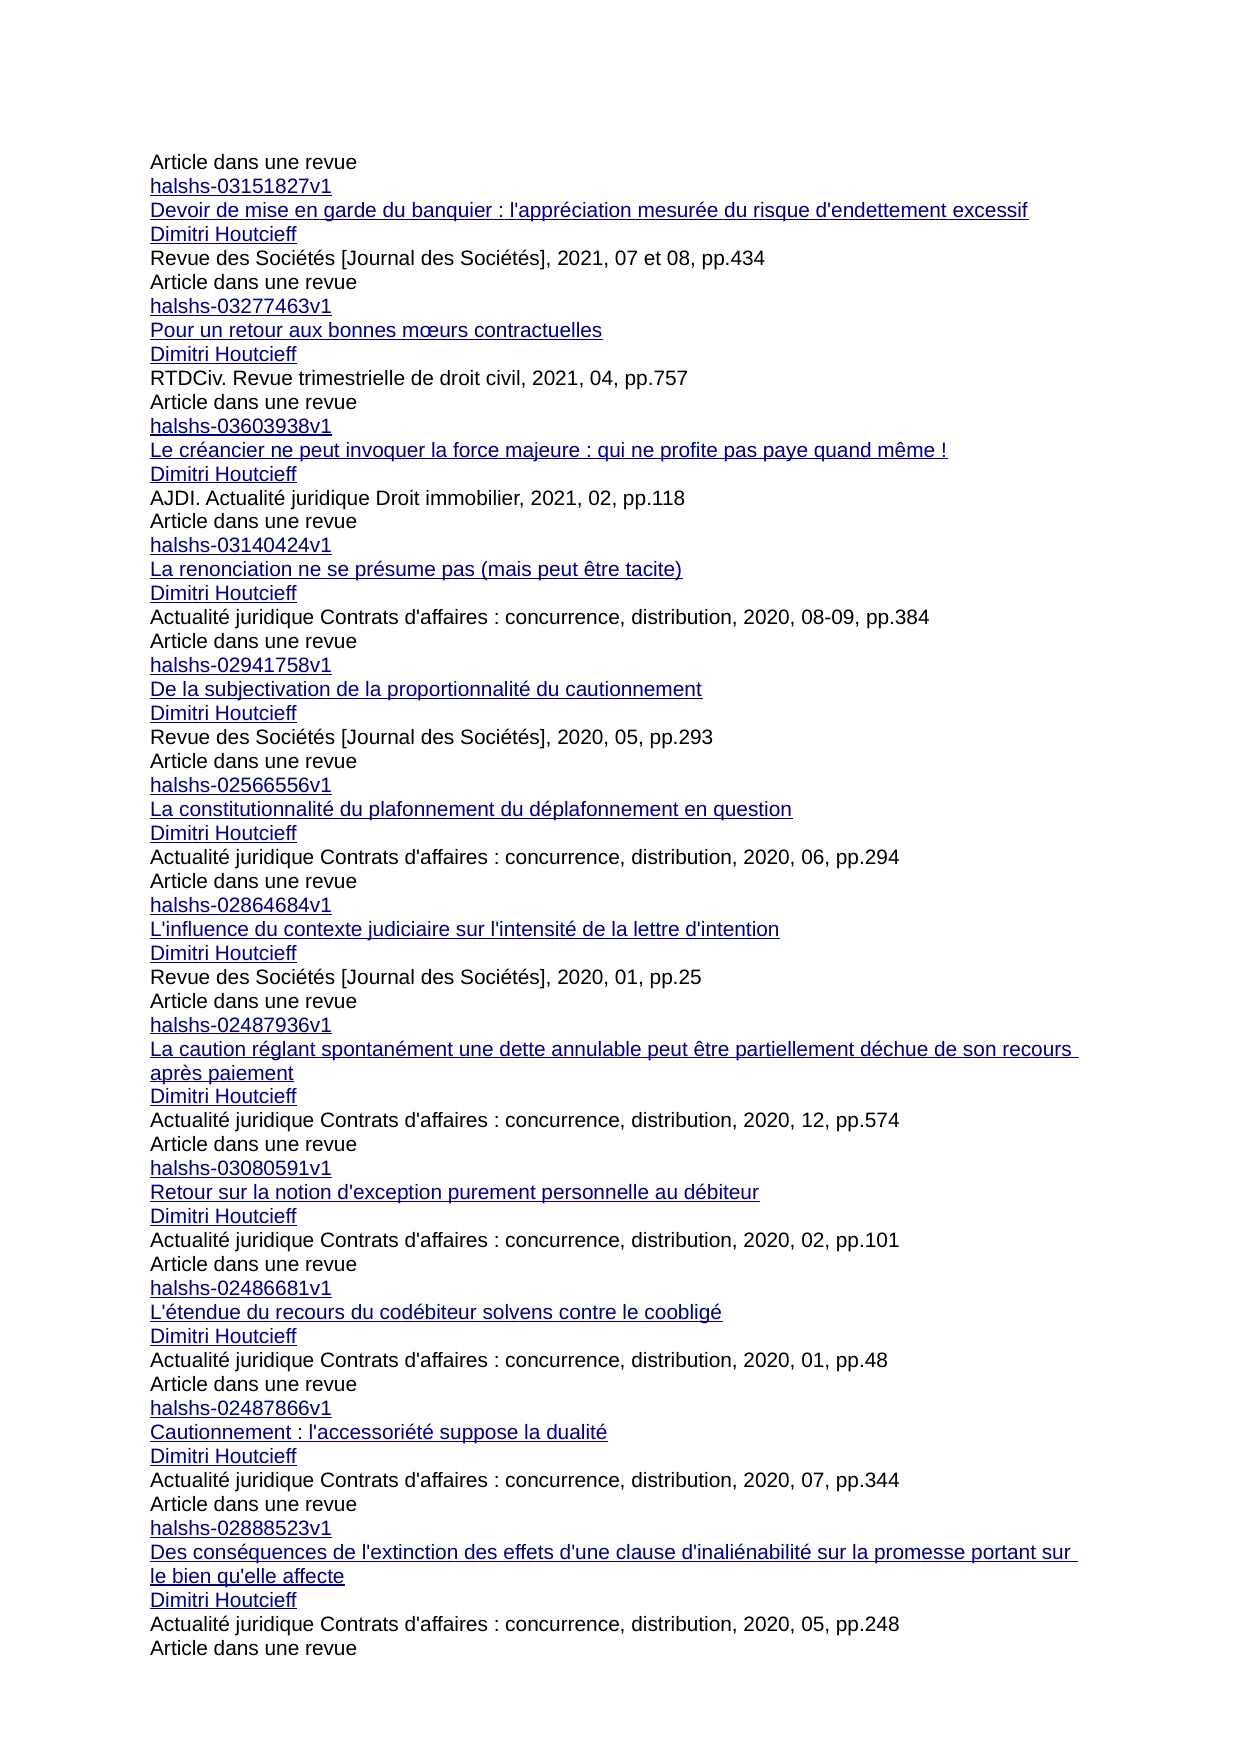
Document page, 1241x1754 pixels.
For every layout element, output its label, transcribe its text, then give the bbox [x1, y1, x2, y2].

table_cell Pour un retour aux bonnes mœurs contractuelles Dimitri Houtcieff RTDCiv. Revue trimestrielle de droit civil, 2021, 04, pp.757 Article dans une revue halshs-03603938v1 [150, 318, 1090, 437]
table_cell La caution réglant spontanément une dette annulable peut être partiellement déchue de son recours après paiement Dimitri Houtcieff Actualité juridique Contrats d'affaires : concurrence, distribution, 2020, 12, pp.574 Article dans une revue halshs-03080591v1 [150, 1036, 1090, 1180]
table_cell La renonciation ne se présume pas (mais peut être tacite) Dimitri Houtcieff Actualité juridique Contrats d'affaires : concurrence, distribution, 2020, 08-09, pp.384 Article dans une revue halshs-02941758v1 [150, 557, 1090, 677]
table_cell Devoir de mise en garde du banquier : l'appréciation mesurée du risque d'endettement excessif Dimitri Houtcieff Revue des Sociétés [Journal des Sociétés], 2021, 07 et 08, pp.434 Article dans une revue halshs-03277463v1 [150, 198, 1090, 318]
table_cell L'étendue du recours du codébiteur solvens contre le coobligé Dimitri Houtcieff Actualité juridique Contrats d'affaires : concurrence, distribution, 2020, 01, pp.48 Article dans une revue halshs-02487866v1 [150, 1300, 1090, 1420]
table_cell Cautionnement : l'accessoriété suppose la dualité Dimitri Houtcieff Actualité juridique Contrats d'affaires : concurrence, distribution, 2020, 07, pp.344 Article dans une revue halshs-02888523v1 [150, 1420, 1090, 1539]
table_cell Retour sur la notion d'exception purement personnelle au débiteur Dimitri Houtcieff Actualité juridique Contrats d'affaires : concurrence, distribution, 2020, 02, pp.101 Article dans une revue halshs-02486681v1 [150, 1180, 1090, 1300]
table_cell De la subjectivation de la proportionnalité du cautionnement Dimitri Houtcieff Revue des Sociétés [Journal des Sociétés], 2020, 05, pp.293 Article dans une revue halshs-02566556v1 [150, 677, 1090, 797]
table_cell Le créancier ne peut invoquer la force majeure : qui ne profite pas paye quand même ! Dimitri Houtcieff AJDI. Actualité juridique Droit immobilier, 2021, 02, pp.118 Article dans une revue halshs-03140424v1 [150, 438, 1090, 557]
table_cell La constitutionnalité du plafonnement du déplafonnement en question Dimitri Houtcieff Actualité juridique Contrats d'affaires : concurrence, distribution, 2020, 06, pp.294 Article dans une revue halshs-02864684v1 [150, 797, 1090, 917]
table_cell Des conséquences de l'extinction des effets d'une clause d'inaliénabilité sur la promesse portant sur le bien qu'elle affecte Dimitri Houtcieff Actualité juridique Contrats d'affaires : concurrence, distribution, 2020, 05, pp.248 Article dans une revue [150, 1540, 1090, 1659]
table_cell Article dans une revue halshs-03151827v1 [150, 150, 1090, 198]
table_cell L'influence du contexte judiciaire sur l'intensité de la lettre d'intention Dimitri Houtcieff Revue des Sociétés [Journal des Sociétés], 2020, 01, pp.25 Article dans une revue halshs-02487936v1 [150, 917, 1090, 1036]
